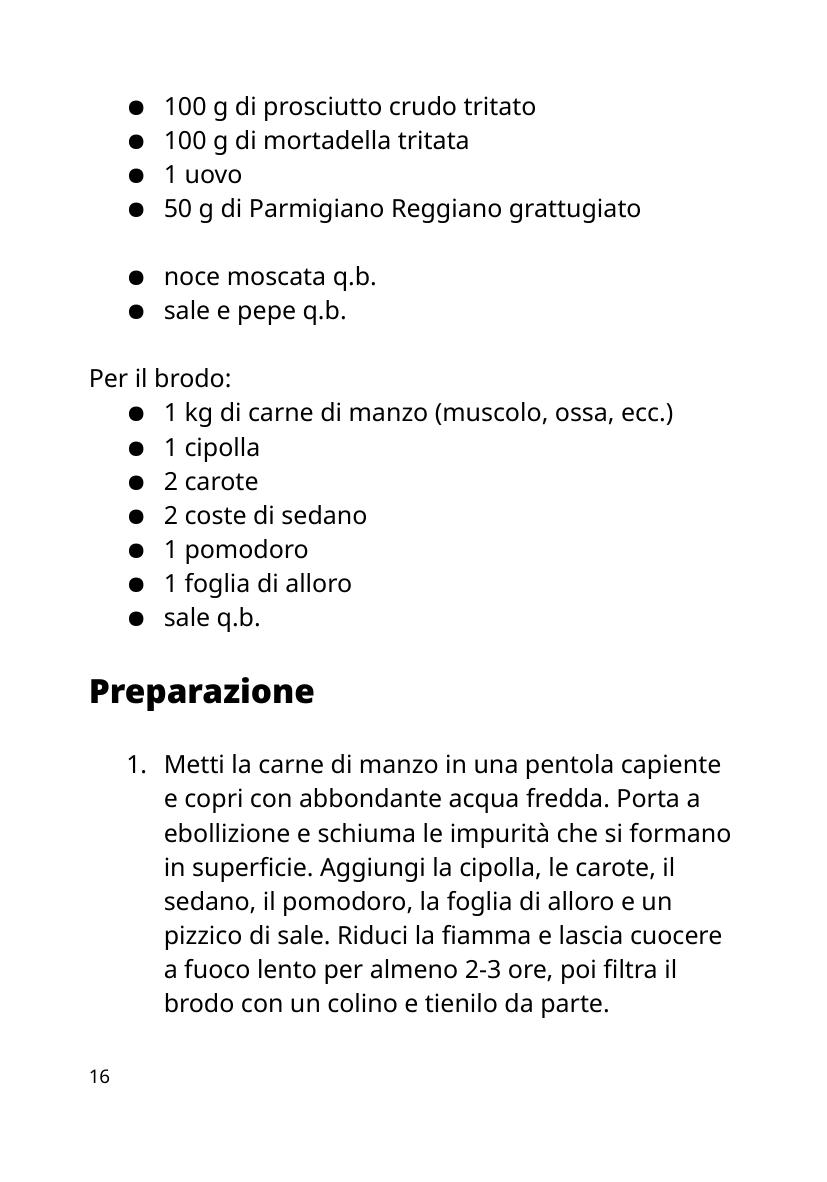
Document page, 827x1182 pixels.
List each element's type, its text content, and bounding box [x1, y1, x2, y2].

list 1 foglia di alloro [126, 565, 738, 599]
list 2 carote [126, 463, 738, 497]
list noce moscata q.b. [126, 259, 738, 293]
list sale q.b. [126, 599, 738, 633]
list 1 cipolla [126, 429, 738, 463]
text Preparazione [88, 668, 732, 713]
list sale e pepe q.b. [126, 293, 738, 327]
list 100 g di mortadella tritata [126, 123, 738, 157]
list 1 pomodoro [126, 531, 738, 565]
list 50 g di Parmigiano Reggiano grattugiato [126, 191, 738, 225]
list 100 g di prosciutto crudo tritato [126, 88, 738, 123]
list 1 uovo [126, 157, 738, 191]
list 1 kg di carne di manzo (muscolo, ossa, ecc.) [126, 395, 738, 429]
list Metti la carne di manzo in una pentola capiente e copri con abbondante acqua fredda. Porta a ebollizione e schiuma le impurità che si formano in superficie. Aggiungi la cipolla, le carote, il sedano, il pomodoro, la foglia di alloro e un pizzico di sale. Riduci la fiamma e lascia cuocere a fuoco lento per almeno 2-3 ore, poi filtra il brodo con un colino e tienilo da parte. [126, 747, 738, 1019]
text Per il brodo: [88, 361, 709, 395]
list 2 coste di sedano [126, 497, 738, 531]
